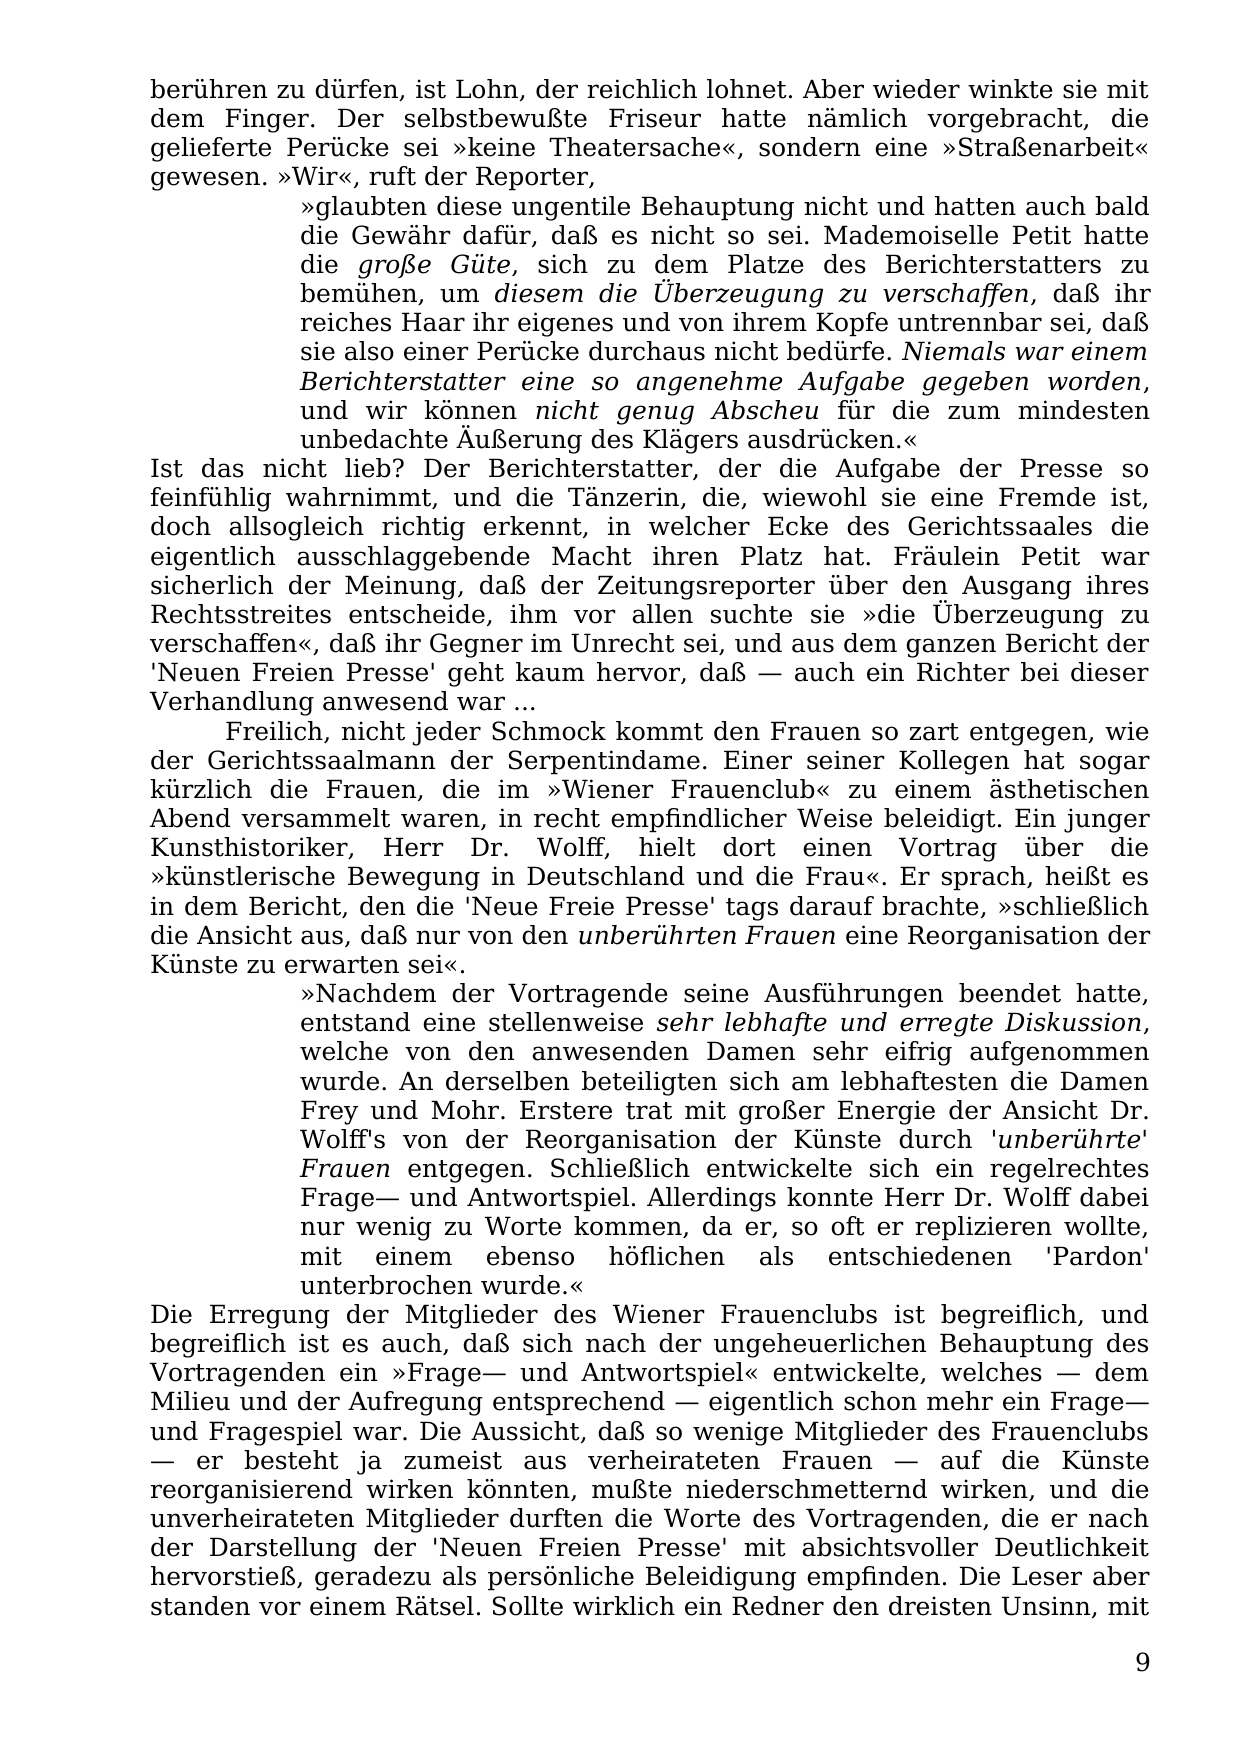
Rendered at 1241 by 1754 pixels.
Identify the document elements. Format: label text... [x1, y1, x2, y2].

text »Nachdem der Vortragende seine Ausführungen beendet hatte, entstand eine stellenweise sehr lebhafte und erregte Diskussion, welche von den anwesenden Damen sehr eifrig aufgenommen wurde. An derselben beteiligten sich am lebhaftesten die Damen Frey und Mohr. Erstere trat mit großer Energie der Ansicht Dr. Wolff's von der Reorganisation der Künste durch 'unberührte' Frauen entgegen. Schließlich entwickelte sich ein regelrechtes Frage— und Antwortspiel. Allerdings konnte Herr Dr. Wolff dabei nur wenig zu Worte kommen, da er, so oft er replizieren wollte, mit einem ebenso höflichen als entschiedenen 'Pardon' unterbrochen wurde.« [300, 979, 1151, 1300]
text Die Erregung der Mitglieder des Wiener Frauenclubs ist begreiflich, und begreiflich ist es auch, daß sich nach der ungeheuerlichen Behauptung des Vortragenden ein »Frage— und Antwortspiel« entwickelte, welches — dem Milieu und der Aufregung entsprechend — eigentlich schon mehr ein Frage— und Fragespiel war. Die Aussicht, daß so wenige Mitglieder des Frauenclubs — er besteht ja zumeist aus verheirateten Frauen — auf die Künste reorganisierend wirken könnten, mußte niederschmetternd wirken, und die unverheirateten Mitglieder durften die Worte des Vortragenden, die er nach der Darstellung der 'Neuen Freien Presse' mit absichtsvoller Deutlichkeit hervorstieß, geradezu als persönliche Beleidigung empfinden. Die Leser aber standen vor einem Rätsel. Sollte wirklich ein Redner den dreisten Unsinn, mit [150, 1300, 1151, 1621]
text Ist das nicht lieb? Der Berichterstatter, der die Aufgabe der Presse so feinfühlig wahrnimmt, und die Tänzerin, die, wiewohl sie eine Fremde ist, doch allsogleich richtig erkennt, in welcher Ecke des Gerichtssaales die eigentlich ausschlaggebende Macht ihren Platz hat. Fräulein Petit war sicherlich der Meinung, daß der Zeitungsreporter über den Ausgang ihres Rechts­streites entscheide, ihm vor allen suchte sie »die Überzeugung zu verschaffen«, daß ihr Gegner im Unrecht sei, und aus dem ganzen Bericht der 'Neuen Freien Presse' geht kaum hervor, daß — auch ein Richter bei dieser Verhandlung anwesend war ... [150, 454, 1151, 717]
text berühren zu dürfen, ist Lohn, der reichlich lohnet. Aber wieder winkte sie mit dem Finger. Der selbstbewußte Friseur hatte nämlich vorgebracht, die gelieferte Perücke sei »keine Theatersache«, sondern eine »Straßenarbeit« gewesen. »Wir«, ruft der Reporter, [150, 75, 1151, 192]
text »glaubten diese ungentile Behauptung nicht und hatten auch bald die Gewähr dafür, daß es nicht so sei. Mademoiselle Petit hatte die große Güte, sich zu dem Platze des Berichterstatters zu bemühen, um diesem die Überzeugung zu verschaffen, daß ihr reiches Haar ihr eigenes und von ihrem Kopfe untrennbar sei, daß sie also einer Perücke durchaus nicht bedürfe. Niemals war einem Berichterstatter eine so angenehme Aufgabe gegeben worden, und wir können nicht genug Abscheu für die zum mindesten unbedachte Äußerung des Klägers ausdrücken.« [300, 192, 1151, 454]
text Freilich, nicht jeder Schmock kommt den Frauen so zart entgegen, wie der Gerichtssaalmann der Serpentindame. Einer seiner Kollegen hat sogar kürzlich die Frauen, die im »Wiener Frauenclub« zu einem ästhetischen Abend versammelt waren, in recht empfindlicher Weise beleidigt. Ein junger Kunsthistoriker, Herr Dr. Wolff, hielt dort einen Vortrag über die »künstlerische Bewegung in Deutschland und die Frau«. Er sprach, heißt es in dem Bericht, den die 'Neue Freie Presse' tags darauf brachte, »schließlich die Ansicht aus, daß nur von den unberührten Frauen eine Reorganisation der Künste zu erwarten sei«. [150, 717, 1151, 979]
